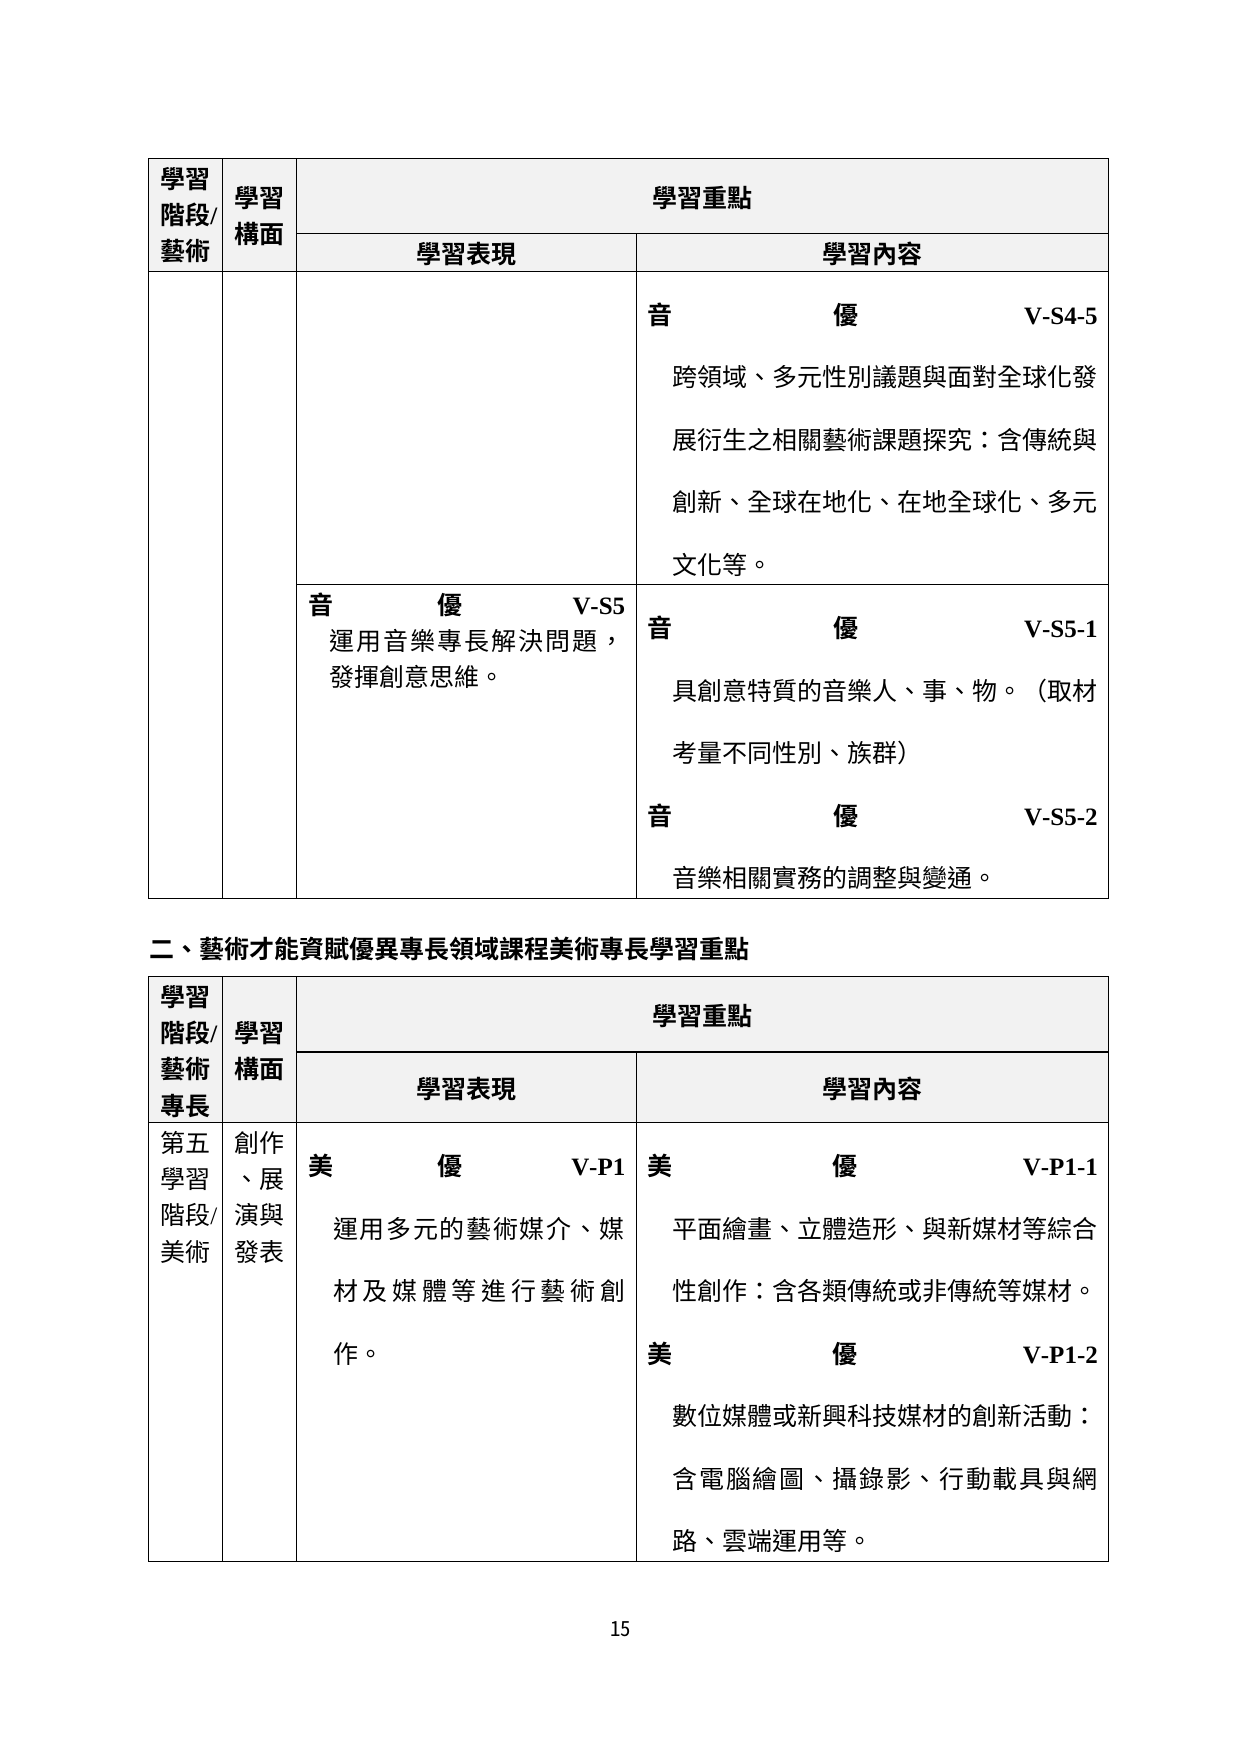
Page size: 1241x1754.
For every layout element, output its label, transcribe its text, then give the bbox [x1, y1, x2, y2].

table_header 學習重點 [297, 977, 1108, 1051]
table_cell 創作 、展演與發表 [223, 1123, 296, 1561]
table_cell 美優V-P1-1 平面繪畫、立體造形、與新媒材等綜合性創作：含各類傳統或非傳統等媒材。 美優V-P1-2 數位媒體或新興科技媒材的創新活動：含電腦繪圖、攝錄影、行動載具與網路、雲端運用等。 [637, 1123, 1108, 1561]
table_cell 學習內容 [637, 1053, 1108, 1122]
table_cell 學習表現 [297, 1053, 636, 1122]
table_cell [223, 272, 296, 898]
table_header 學習構面 [223, 159, 296, 271]
table_cell 音優V-S5-1 具創意特質的音樂人、事、物。（取材考量不同性別、族群） 音優V-S5-2 音樂相關實務的調整與變通。 [637, 585, 1108, 898]
table_header 學習構面 [223, 977, 296, 1122]
table_cell 第五學習階段/音樂 [149, 272, 222, 898]
table_cell [297, 272, 636, 584]
text 二、藝術才能資賦優異專長領域課程美術專長學習重點 [120, 906, 1126, 969]
table_cell 學習內容 [637, 234, 1108, 271]
table_cell 音優V-S5 運用音樂專長解決問題，發揮創意思維。 [297, 585, 636, 898]
table_header 學習重點 [297, 159, 1108, 233]
table_cell 第五學習階段/美術 [149, 1123, 222, 1561]
table_cell 學習表現 [297, 234, 636, 271]
table_header 學習階段/藝術專長 [149, 977, 222, 1122]
table_header 學習階段/藝術專長 [149, 159, 222, 271]
table_cell 美優V-P1 運用多元的藝術媒介、媒材及媒體等進行藝術創作。 [297, 1123, 636, 1561]
table_cell 音優V-S4-5 跨領域、多元性別議題與面對全球化發展衍生之相關藝術課題探究：含傳統與創新、全球在地化、在地全球化、多元文化等。 [637, 272, 1108, 584]
